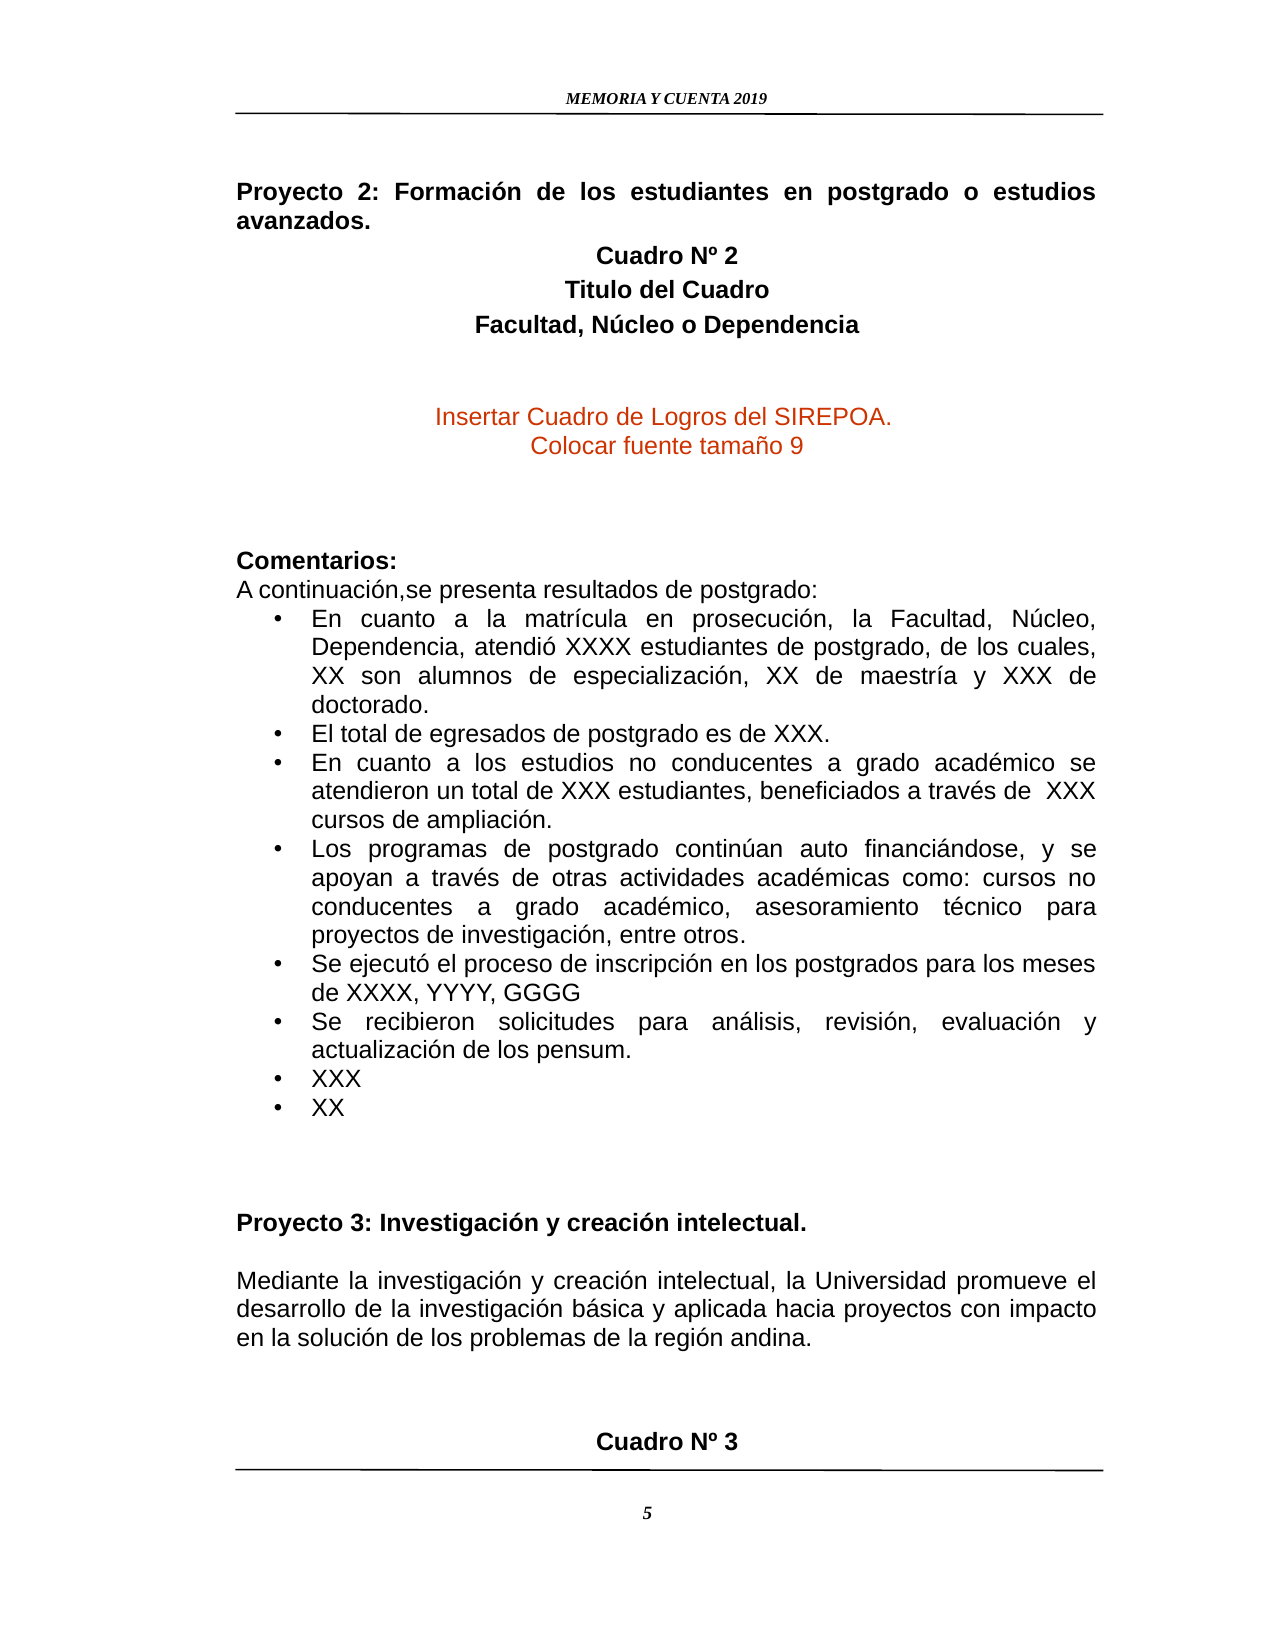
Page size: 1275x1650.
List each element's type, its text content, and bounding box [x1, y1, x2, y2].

list Se ejecutó el proceso de inscripción en los postgrados para los meses de XXXX, YYYY, GGGG [274, 949, 1098, 1007]
text Facultad, Núcleo o Dependencia [236, 310, 1098, 339]
text Mediante la investigación y creación intelectual, la Universidad promueve el desarrollo de la investigación básica y aplicada hacia proyectos con impacto en la solución de los problemas de la región andina. [236, 1266, 1098, 1352]
list XXX [274, 1064, 1098, 1093]
text Colocar fuente tamaño 9 [236, 431, 1098, 460]
text Proyecto 2: Formación de los estudiantes en postgrado o estudios avanzados. [236, 177, 1098, 235]
list XX [274, 1093, 1098, 1122]
text A continuación,se presenta resultados de postgrado: [236, 575, 1098, 603]
list En cuanto a los estudios no conducentes a grado académico se atendieron un total de XXX estudiantes, beneficiados a través de XXX cursos de ampliación. [274, 747, 1098, 834]
text Comentarios: [236, 546, 1098, 575]
list Los programas de postgrado continúan auto financiándose, y se apoyan a través de otras actividades académicas como: cursos no conducentes a grado académico, asesoramiento técnico para proyectos de investigación, entre otros. [274, 834, 1098, 949]
text Insertar Cuadro de Logros del SIREPOA. [236, 402, 1098, 431]
text Cuadro Nº 3 [236, 1427, 1098, 1456]
text Cuadro Nº 2 [236, 241, 1098, 269]
text Proyecto 3: Investigación y creación intelectual. [236, 1208, 1098, 1237]
text Titulo del Cuadro [236, 275, 1098, 304]
list Se recibieron solicitudes para análisis, revisión, evaluación y actualización de los pensum. [274, 1007, 1098, 1064]
list En cuanto a la matrícula en prosecución, la Facultad, Núcleo, Dependencia, atendió XXXX estudiantes de postgrado, de los cuales, XX son alumnos de especialización, XX de maestría y XXX de doctorado. [274, 603, 1098, 719]
list El total de egresados de postgrado es de XXX. [274, 719, 1098, 747]
